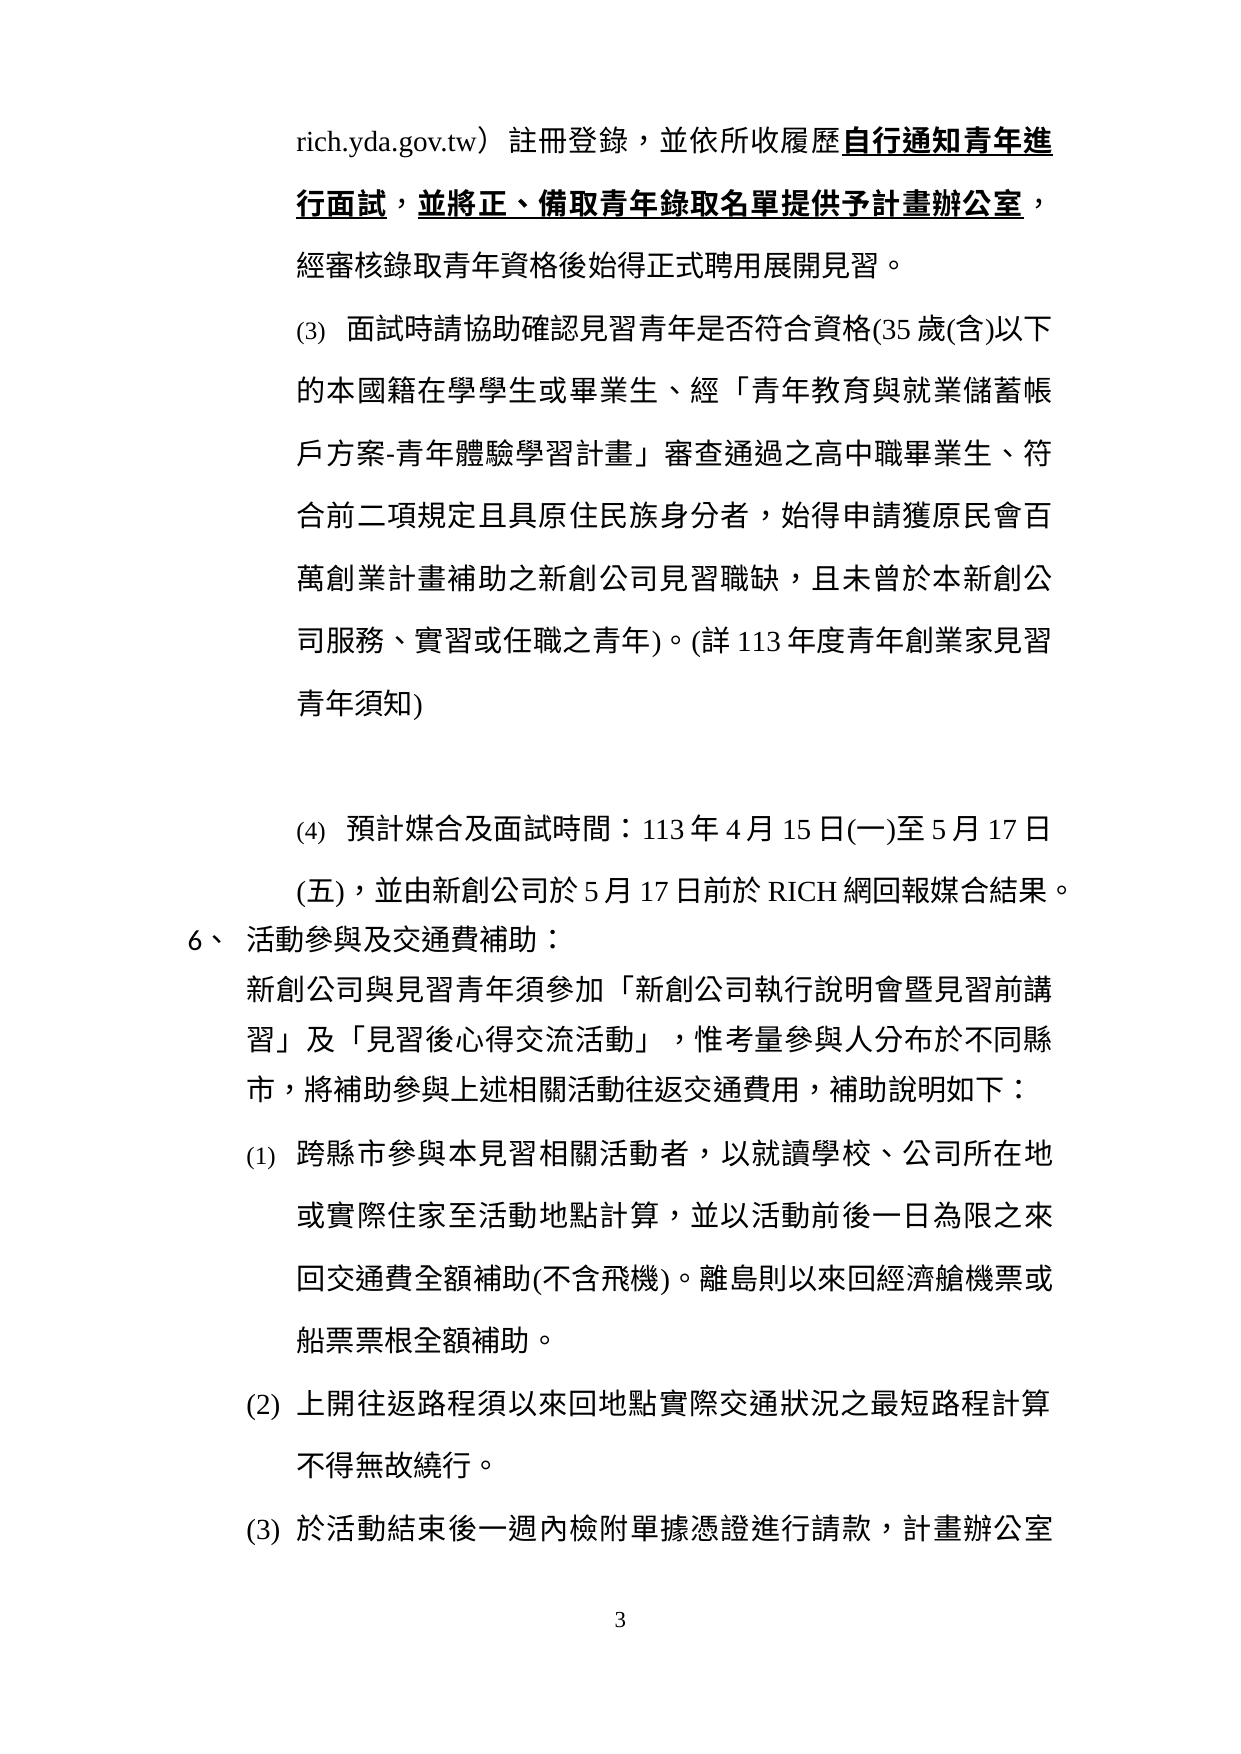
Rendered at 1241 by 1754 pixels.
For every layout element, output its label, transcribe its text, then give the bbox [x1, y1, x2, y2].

list 上開往返路程須以來回地點實際交通狀況之最短路程計算，不得無故繞行。 [246, 1360, 1053, 1485]
list 活動參與及交通費補助： [187, 910, 1053, 960]
list rich.yda.gov.tw）註冊登錄，並依所收履歷自行通知青年進行面試，並將正、備取青年錄取名單提供予計畫辦公室，經審核錄取青年資格後始得正式聘用展開見習。 [296, 97, 1053, 285]
list 於活動結束後一週內檢附單據憑證進行請款，計畫辦公室 [246, 1485, 1053, 1547]
list 面試時請協助確認見習青年是否符合資格(35歲(含)以下的本國籍在學學生或畢業生、經「青年教育與就業儲蓄帳戶方案-青年體驗學習計畫」審查通過之高中職畢業生、符合前二項規定且具原住民族身分者，始得申請獲原民會百萬創業計畫補助之新創公司見習職缺，且未曾於本新創公司服務、實習或任職之青年)。(詳113年度青年創業家見習青年須知) [296, 285, 1053, 722]
text 新創公司與見習青年須參加「新創公司執行說明會暨見習前講習」及「見習後心得交流活動」，惟考量參與人分布於不同縣市，將補助參與上述相關活動往返交通費用，補助說明如下： [246, 960, 1053, 1110]
list 預計媒合及面試時間：113年4月15日(一)至5月17日(五)，並由新創公司於5月17日前於RICH網回報媒合結果。 [296, 785, 1053, 910]
list 跨縣市參與本見習相關活動者，以就讀學校、公司所在地或實際住家至活動地點計算，並以活動前後一日為限之來回交通費全額補助(不含飛機)。離島則以來回經濟艙機票或船票票根全額補助。 [246, 1110, 1053, 1360]
